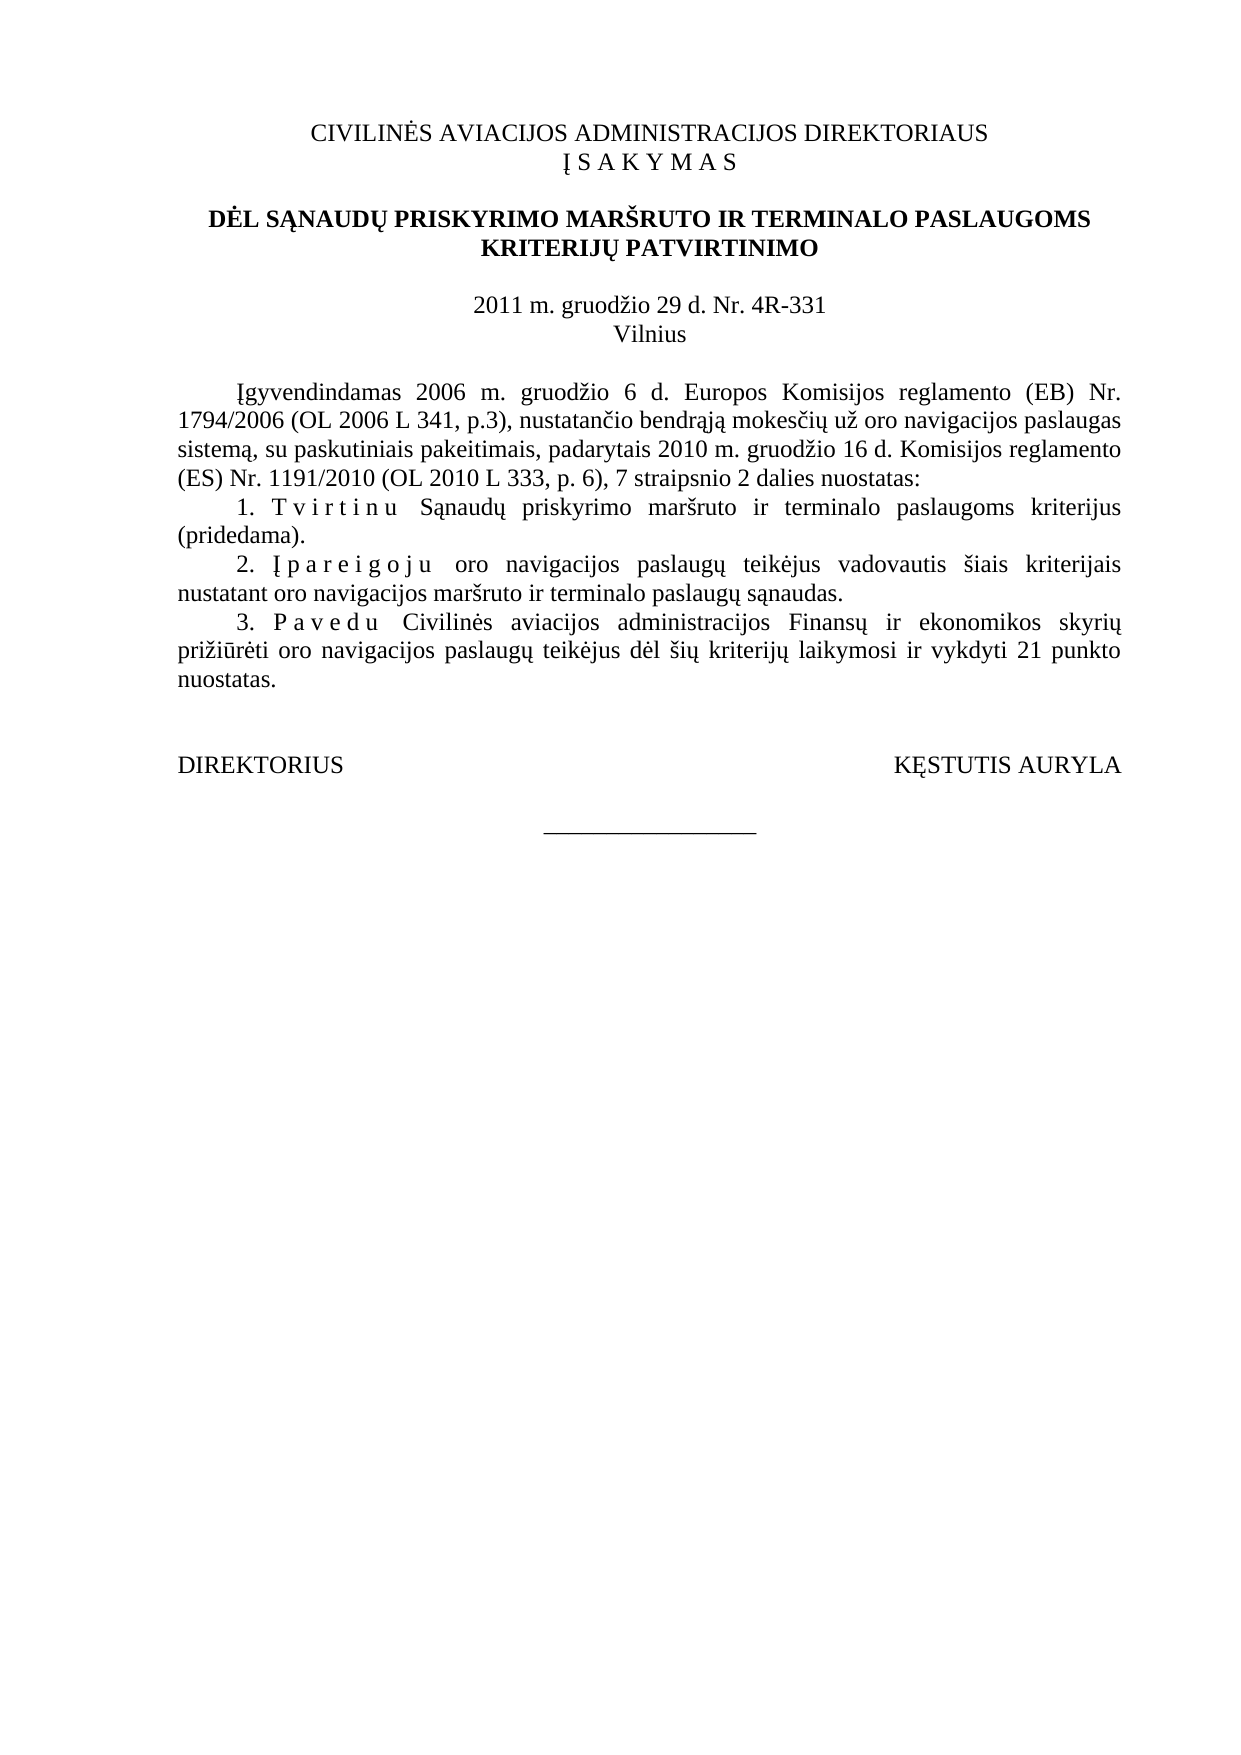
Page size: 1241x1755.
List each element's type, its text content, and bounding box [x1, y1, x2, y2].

text DĖL SĄNAUDŲ PRISKYRIMO MARŠRUTO IR TERMINALO PASLAUGOMS KRITERIJŲ PATVIRTINIMO [177, 204, 1122, 262]
text Vilnius [177, 319, 1122, 348]
text Įgyvendindamas 2006 m. gruodžio 6 d. Europos Komisijos reglamento (EB) Nr. 1794/2006 (OL 2006 L 341, p.3), nustatančio bendrąją mokesčių už oro navigacijos paslaugas sistemą, su paskutiniais pakeitimais, padarytais 2010 m. gruodžio 16 d. Komisijos reglamento (ES) Nr. 1191/2010 (OL 2010 L 333, p. 6), 7 straipsnio 2 dalies nuostatas: [177, 377, 1122, 492]
text 2011 m. gruodžio 29 d. Nr. 4R-331 [177, 291, 1122, 319]
text 1. Tvirtinu Sąnaudų priskyrimo maršruto ir terminalo paslaugoms kriterijus (pridedama). [177, 492, 1122, 549]
text ĮSAKYMAS [177, 147, 1122, 176]
text CIVILINĖS AVIACIJOS ADMINISTRACIJOS DIREKTORIAUS [177, 118, 1122, 147]
text 3. Pavedu Civilinės aviacijos administracijos Finansų ir ekonomikos skyrių prižiūrėti oro navigacijos paslaugų teikėjus dėl šių kriterijų laikymosi ir vykdyti 21 punkto nuostatas. [177, 607, 1122, 693]
text _________________ [177, 808, 1122, 837]
text 2. Įpareigoju oro navigacijos paslaugų teikėjus vadovautis šiais kriterijais nustatant oro navigacijos maršruto ir terminalo paslaugų sąnaudas. [177, 549, 1122, 607]
text Direktorius Kęstutis Auryla [177, 751, 1122, 779]
